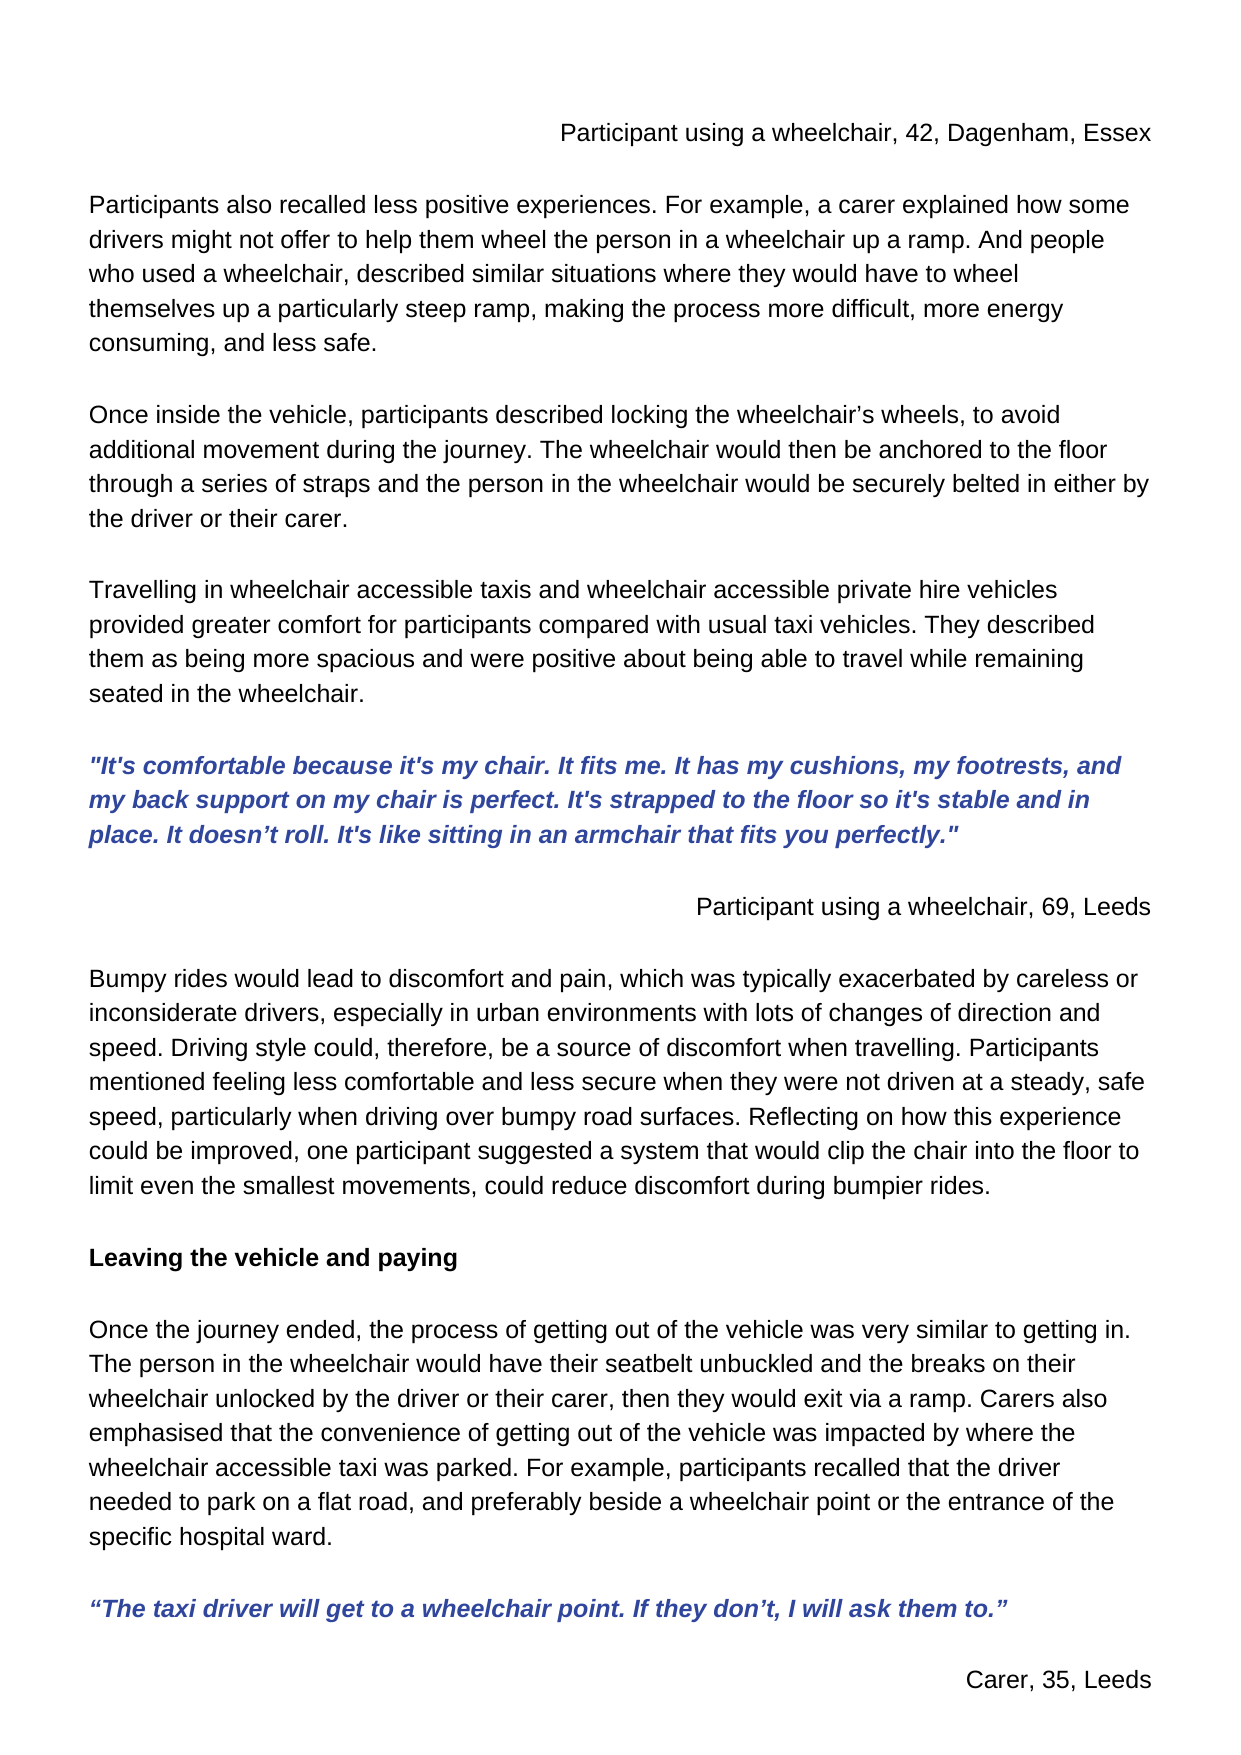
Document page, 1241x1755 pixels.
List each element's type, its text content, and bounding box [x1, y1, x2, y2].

list Participant using a wheelchair, 69, Leeds [89, 892, 1152, 921]
list Participants also recalled less positive experiences. For example, a carer explained how some drivers might not offer to help them wheel the person in a wheelchair up a ramp. And people who used a wheelchair, described similar situations where they would have to wheel themselves up a particularly steep ramp, making the process more difficult, more energy consuming, and less safe. [89, 190, 1152, 357]
list "It's comfortable because it's my chair. It fits me. It has my cushions, my footrests, and my back support on my chair is perfect. It's strapped to the floor so it's stable and in place. It doesn’t roll. It's like sitting in an armchair that fits you perfectly." [89, 751, 1152, 849]
list Travelling in wheelchair accessible taxis and wheelchair accessible private hire vehicles provided greater comfort for participants compared with usual taxi vehicles. They described them as being more spacious and were positive about being able to travel while remaining seated in the wheelchair. [89, 576, 1152, 708]
text Bumpy rides would lead to discomfort and pain, which was typically exacerbated by careless or inconsiderate drivers, especially in urban environments with lots of changes of direction and speed. Driving style could, therefore, be a source of discomfort when travelling. Participants mentioned feeling less comfortable and less secure when they were not driven at a steady, safe speed, particularly when driving over bumpy road surfaces. Reflecting on how this experience could be improved, one participant suggested a system that would clip the chair into the floor to limit even the smallest movements, could reduce discomfort during bumpier rides. [89, 964, 1152, 1199]
list Carer, 35, Leeds [89, 1666, 1152, 1694]
list Participant using a wheelchair, 42, Dagenham, Essex [89, 118, 1152, 147]
list Once inside the vehicle, participants described locking the wheelchair’s wheels, to avoid additional movement during the journey. The wheelchair would then be anchored to the floor through a series of straps and the person in the wheelchair would be securely belted in either by the driver or their carer. [89, 400, 1152, 532]
list “The taxi driver will get to a wheelchair point. If they don’t, I will ask them to.” [89, 1593, 1152, 1622]
list Once the journey ended, the process of getting out of the vehicle was very similar to getting in. The person in the wheelchair would have their seatbelt unbuckled and the breaks on their wheelchair unlocked by the driver or their carer, then they would exit via a ramp. Carers also emphasised that the convenience of getting out of the vehicle was impacted by where the wheelchair accessible taxi was parked. For example, participants recalled that the driver needed to park on a flat road, and preferably beside a wheelchair point or the entrance of the specific hospital ward. [89, 1315, 1152, 1550]
subtitle Leaving the vehicle and paying [89, 1243, 1152, 1271]
